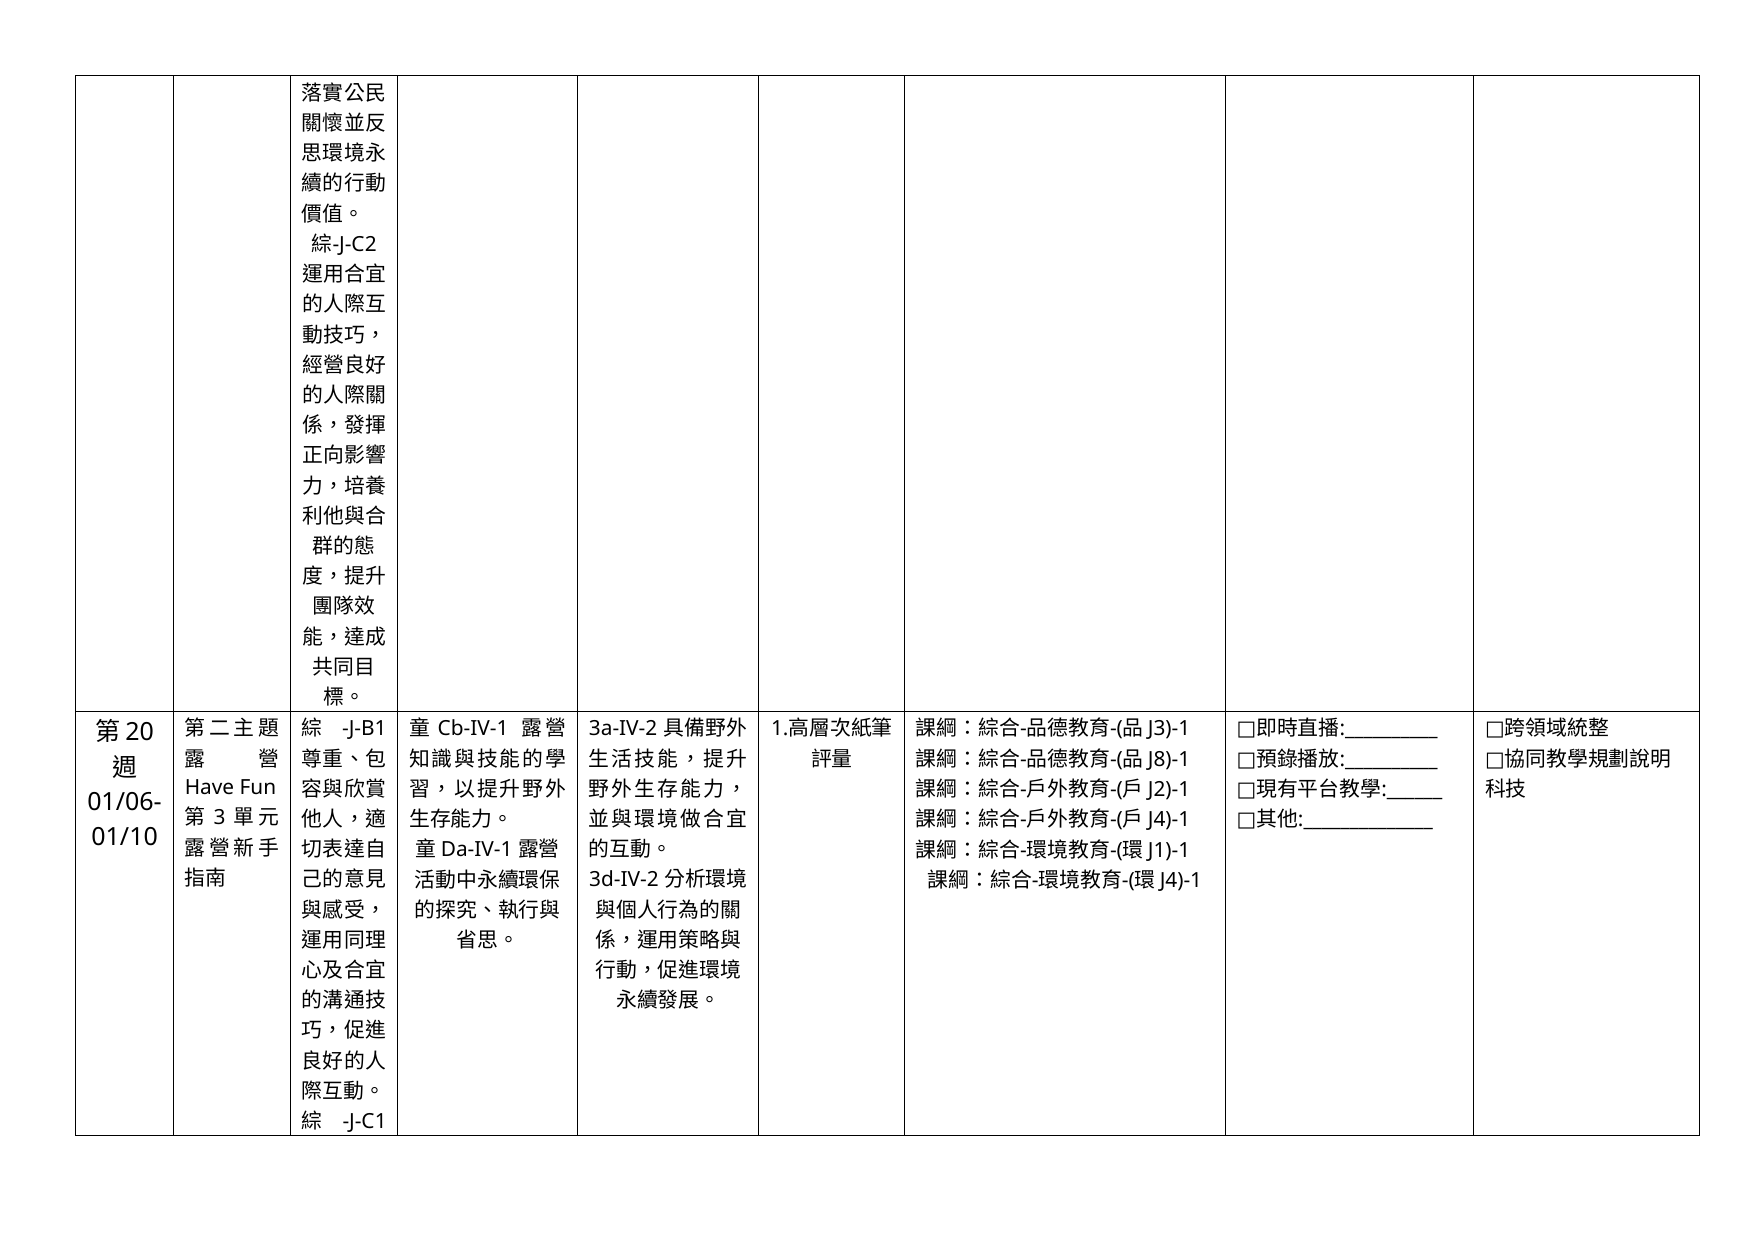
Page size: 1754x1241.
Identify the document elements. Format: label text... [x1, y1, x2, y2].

table_cell [578, 76, 758, 711]
table_cell [905, 76, 1225, 711]
table_cell [1226, 76, 1473, 711]
table_cell 3a-IV-2 具備野外生活技能，提升野外生存能力，並與環境做合宜的互動。 3d-IV-2 分析環境與個人行為的關係，運用策略與行動，促進環境永續發展。 [578, 712, 758, 1135]
table_cell 1.高層次紙筆評量 [759, 712, 904, 1135]
table_cell 課綱：綜合-品德教育-(品J3)-1 課綱：綜合-品德教育-(品J8)-1 課綱：綜合-戶外教育-(戶J2)-1 課綱：綜合-戶外教育-(戶J4)-1 課綱：綜合-環境教育-(環J1)-1 課綱：綜合-環境教育-(環J4)-1 [905, 712, 1225, 1135]
table_cell [76, 76, 173, 711]
table_cell 童Cb-IV-1 露營知識與技能的學習，以提升野外生存能力。 童Da-IV-1 露營活動中永續環保的探究、執行與省思。 [398, 712, 577, 1135]
table_cell 第二主題露營Have Fun 第3單元露營新手指南 [174, 712, 290, 1135]
table_cell [1474, 76, 1699, 711]
table_cell 第20週 01/06-01/10 [76, 712, 173, 1135]
table_cell □跨領域統整 □協同教學規劃說明 科技 [1474, 712, 1699, 1135]
table_cell [398, 76, 577, 711]
table_cell [759, 76, 904, 711]
table_cell □即時直播:__________ □預錄播放:__________ □現有平台教學:______ □其他:______________ [1226, 712, 1473, 1135]
table_cell 落實公民關懷並反思環境永續的行動價值。 綜-J-C2 運用合宜的人際互動技巧，經營良好的人際關係，發揮正向影響力，培養利他與合群的態度，提升團隊效能，達成共同目標。 [291, 76, 397, 711]
table_cell [174, 76, 290, 711]
table_cell 綜-J-B1 尊重、包容與欣賞他人，適切表達自己的意見與感受，運用同理心及合宜的溝通技巧，促進良好的人際互動。 綜-J-C1 [291, 712, 397, 1135]
